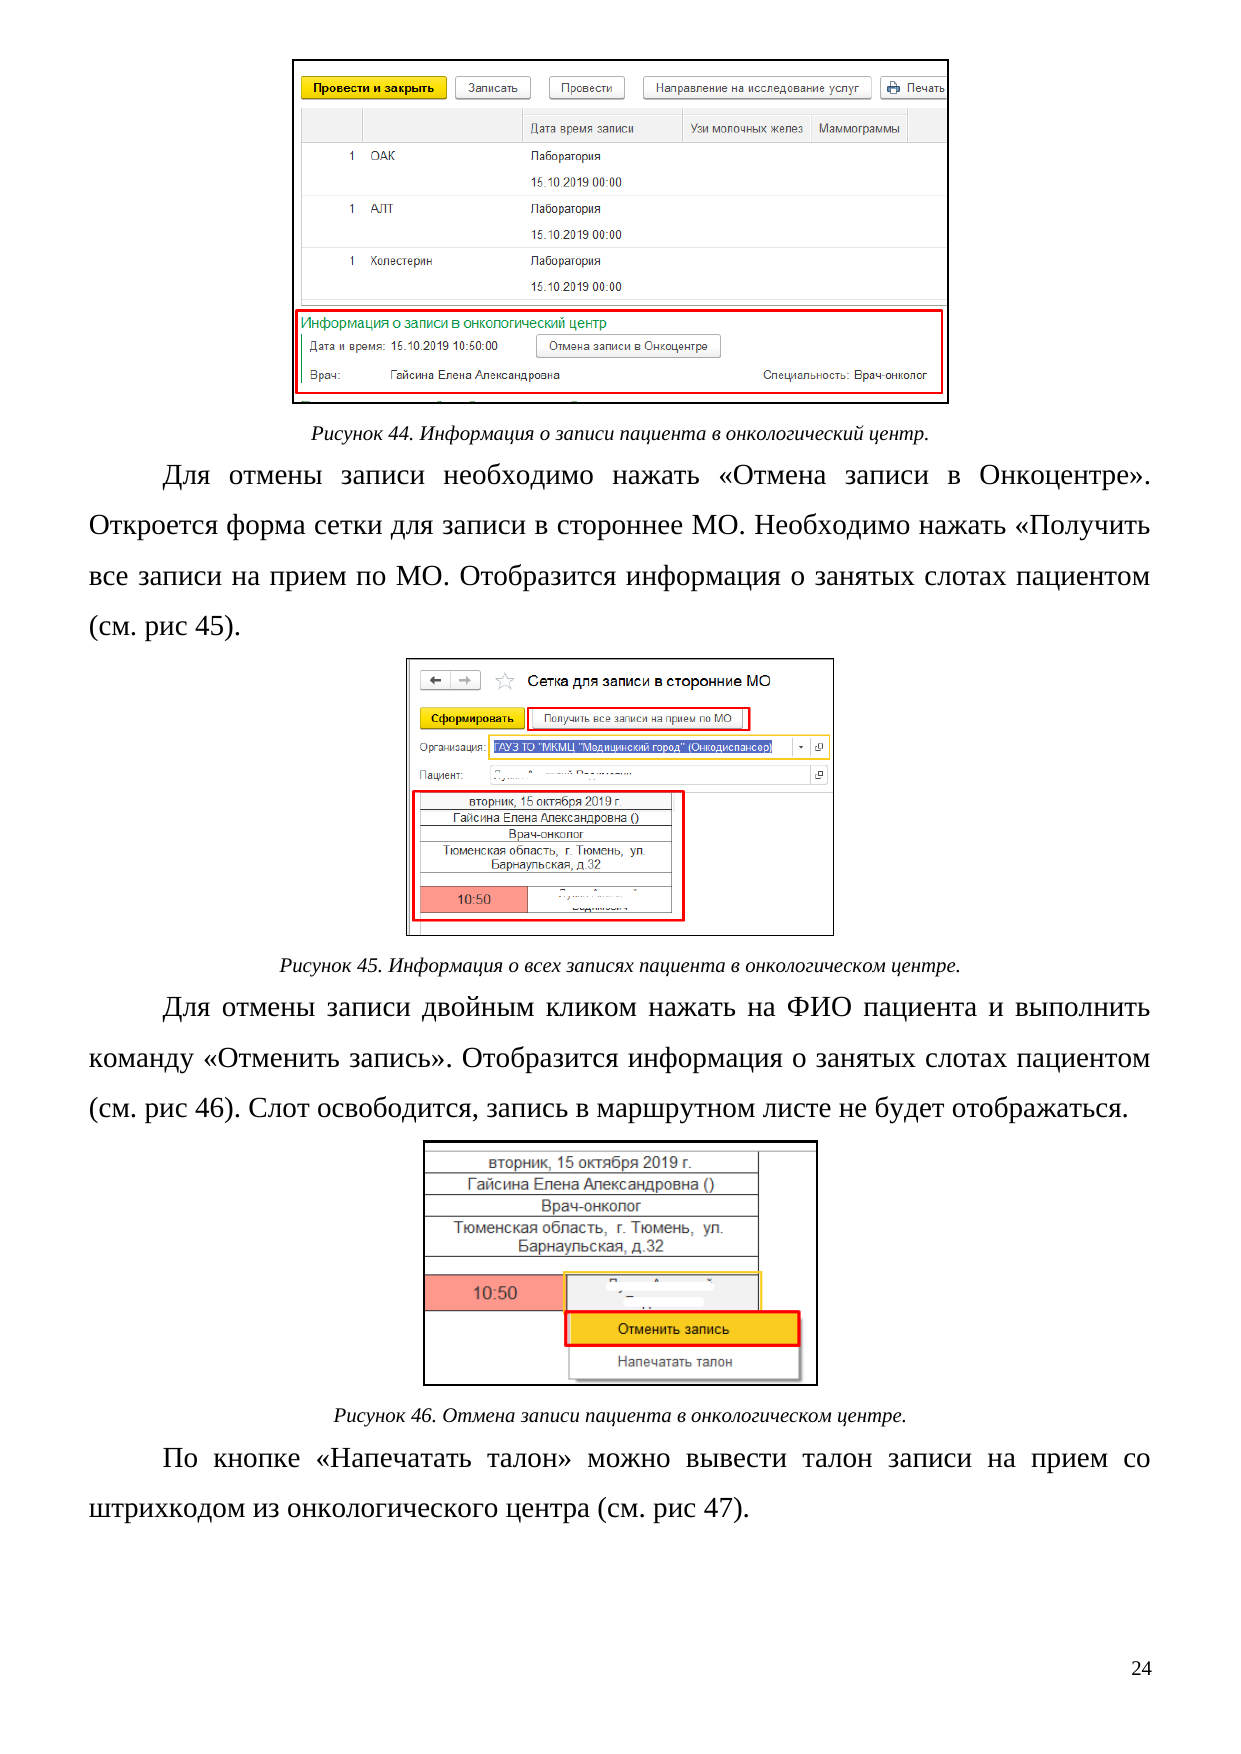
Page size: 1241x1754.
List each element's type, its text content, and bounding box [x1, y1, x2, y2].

picture [294, 61, 947, 402]
text Для отмены записи необходимо нажать «Отмена записи в Онкоцентре». Откроется форма сетки для записи в стороннее МО. Необходимо нажать «Получить все записи на прием по МО. Отобразится информация о занятых слотах пациентом (см. рис 45). [89, 457, 1152, 642]
text По кнопке «Напечатать талон» можно вывести талон записи на прием со штрихкодом из онкологического центра (см. рис 47). [89, 1440, 1152, 1523]
text Рисунок 44. Информация о записи пациента в онкологический центр. [89, 421, 1152, 444]
text Рисунок 46. Отмена записи пациента в онкологическом центре. [89, 1403, 1152, 1427]
picture [425, 1143, 816, 1384]
text Рисунок 45. Информация о всех записях пациента в онкологическом центре. [89, 953, 1152, 977]
picture [407, 659, 833, 935]
text Для отмены записи двойным кликом нажать на ФИО пациента и выполнить команду «Отменить запись». Отобразится информация о занятых слотах пациентом (см. рис 46). Слот освободится, запись в маршрутном листе не будет отображаться. [89, 989, 1152, 1123]
